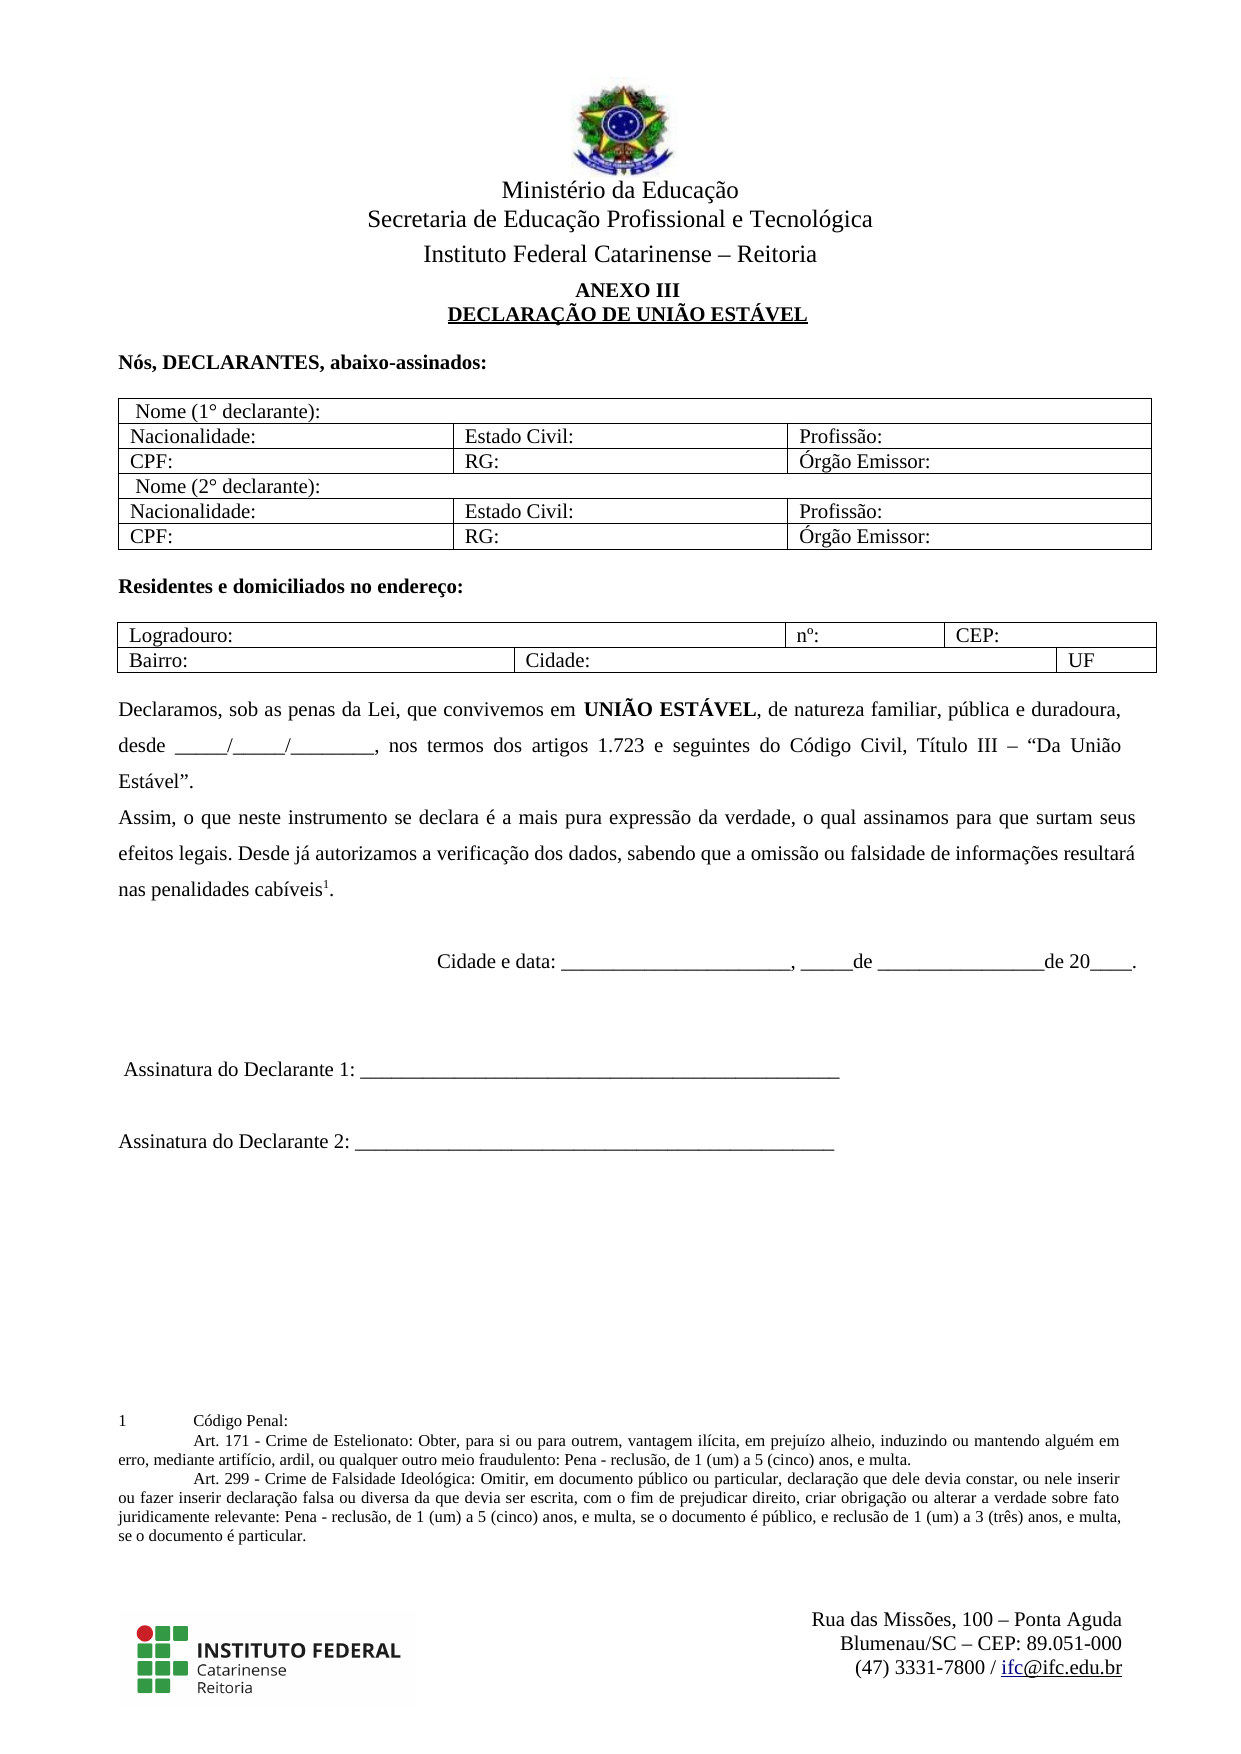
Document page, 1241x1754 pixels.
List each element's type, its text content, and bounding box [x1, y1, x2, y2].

table_header CEP: [945, 623, 1156, 647]
text Art. 299 - Crime de Falsidade Ideológica: Omitir, em documento público ou particular, declaração que dele devia constar, ou nele inserir ou fazer inserir declaração falsa ou diversa da que devia ser escrita, com o fim de prejudicar direito, criar obrigação ou alterar a verdade sobre fato juridicamente relevante: Pena - reclusão, de 1 (um) a 5 (cinco) anos, e multa, se o documento é público, e reclusão de 1 (um) a 3 (três) anos, e multa, se o documento é particular. [118, 1469, 1122, 1545]
table_cell RG: [454, 524, 787, 548]
table_cell Órgão Emissor: [788, 524, 1151, 548]
table_cell Nome (2° declarante): [119, 474, 1151, 498]
table_header Logradouro: [118, 623, 785, 647]
text Assim, o que neste instrumento se declara é a mais pura expressão da verdade, o qual assinamos para que surtam seus efeitos legais. Desde já autorizamos a verificação dos dados, sabendo que a omissão ou falsidade de informações resultará nas penalidades cabíveis. [118, 805, 1137, 901]
table_header Nome (1° declarante): [119, 399, 1151, 423]
table_cell RG: [454, 449, 787, 473]
table_cell Nacionalidade: [119, 499, 453, 523]
picture [120, 1610, 417, 1707]
text Cidade e data: ______________________, _____de ________________de 20____. [118, 949, 1137, 973]
table_header nº: [786, 623, 944, 647]
text ANEXO III [118, 277, 1137, 302]
text Residentes e domiciliados no endereço: [118, 573, 1137, 598]
text Código Penal: [118, 1411, 1122, 1430]
table_cell Cidade: [515, 648, 1056, 672]
table_cell Estado Civil: [454, 424, 787, 448]
table_cell Nacionalidade: [119, 424, 453, 448]
table_cell Órgão Emissor: [788, 449, 1151, 473]
table_cell Estado Civil: [454, 499, 787, 523]
text Nós, DECLARANTES, abaixo-assinados: [118, 350, 1137, 374]
table_cell Profissão: [788, 499, 1151, 523]
table_cell CPF: [119, 449, 453, 473]
text Assinatura do Declarante 1: ______________________________________________ [118, 1057, 1137, 1081]
table_cell CPF: [119, 524, 453, 548]
text Art. 171 - Crime de Estelionato: Obter, para si ou para outrem, vantagem ilícita, em prejuízo alheio, induzindo ou mantendo alguém em erro, mediante artifício, ardil, ou qualquer outro meio fraudulento: Pena - reclusão, de 1 (um) a 5 (cinco) anos, e multa. [118, 1430, 1122, 1469]
text Assinatura do Declarante 2: ______________________________________________ [118, 1129, 1137, 1153]
text Declaramos, sob as penas da Lei, que convivemos em UNIÃO ESTÁVEL, de natureza familiar, pública e duradoura, desde _____/_____/________, nos termos dos artigos 1.723 e seguintes do Código Civil, Título III – “Da União Estável”. [118, 697, 1122, 793]
table_cell Profissão: [788, 424, 1151, 448]
picture [571, 77, 678, 178]
table_cell UF [1057, 648, 1156, 672]
text DECLARAÇÃO DE UNIÃO ESTÁVEL [118, 302, 1137, 326]
table_cell Bairro: [118, 648, 514, 672]
